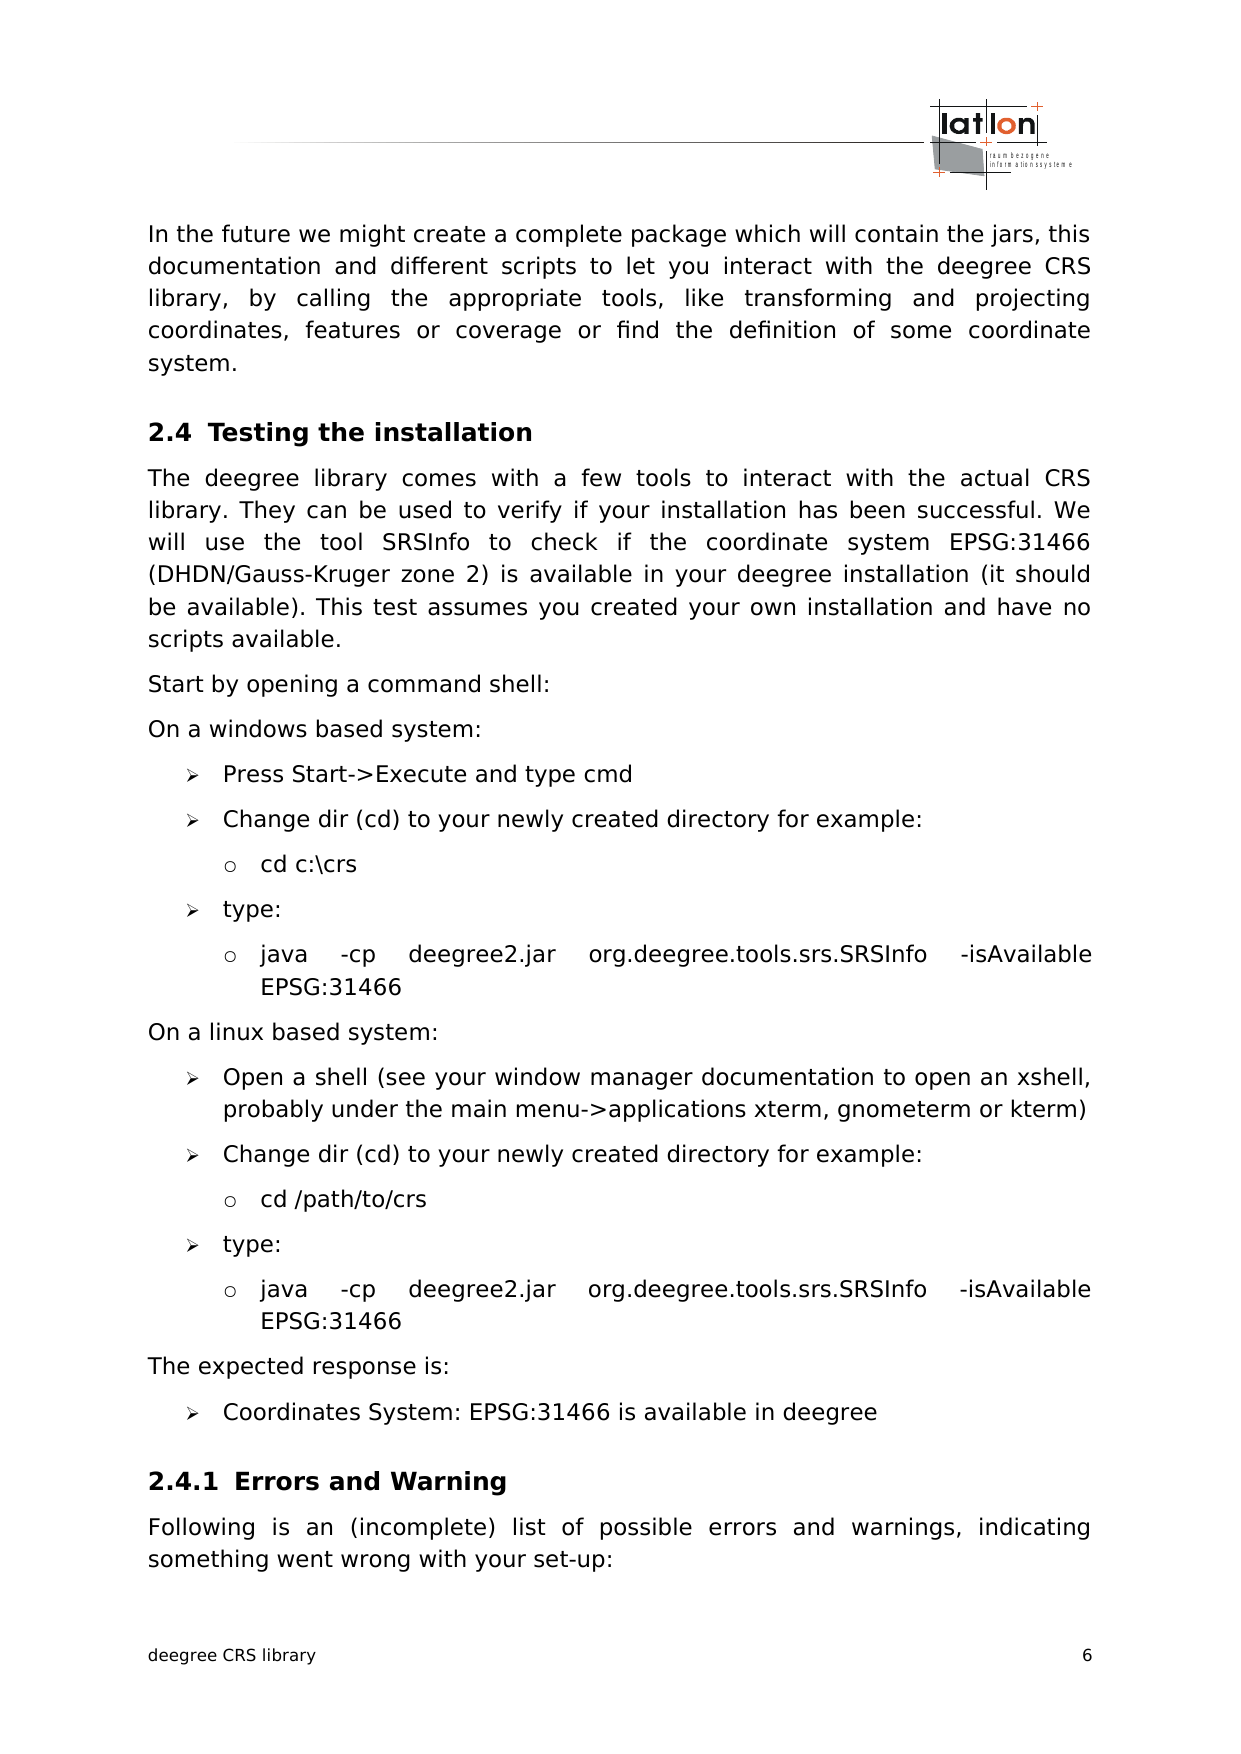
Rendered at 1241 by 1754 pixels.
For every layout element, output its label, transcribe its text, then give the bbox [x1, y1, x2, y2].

text On a windows based system: [148, 716, 1092, 743]
text Start by opening a command shell: [148, 671, 1092, 698]
subtitle Errors and Warning [148, 1467, 1092, 1496]
list cd c:\crs [223, 851, 1092, 878]
list type: [185, 896, 1092, 923]
list Press Start->Execute and type cmd [185, 761, 1092, 788]
text The expected response is: [148, 1353, 1092, 1380]
list Open a shell (see your window manager documentation to open an xshell, probably under the main menu->applications xterm, gnometerm or kterm) [185, 1064, 1092, 1123]
list java -cp deegree2.jar org.deegree.tools.srs.SRSInfo -isAvailable EPSG:31466 [223, 1276, 1092, 1335]
subtitle Testing the installation [148, 418, 1092, 447]
text In the future we might create a complete package which will contain the jars, this documentation and different scripts to let you interact with the deegree CRS library, by calling the appropriate tools, like transforming and projecting coordinates, features or coverage or find the definition of some coordinate system. [148, 221, 1092, 376]
list Change dir (cd) to your newly created directory for example: [185, 806, 1092, 833]
text The deegree library comes with a few tools to interact with the actual CRS library. They can be used to verify if your installation has been successful. We will use the tool SRSInfo to check if the coordinate system EPSG:31466 (DHDN/Gauss-Kruger zone 2) is available in your deegree installation (it should be available). This test assumes you created your own installation and have no scripts available. [148, 465, 1092, 653]
list java -cp deegree2.jar org.deegree.tools.srs.SRSInfo -isAvailable EPSG:31466 [223, 942, 1092, 1000]
list Change dir (cd) to your newly created directory for example: [185, 1141, 1092, 1168]
text Following is an (incomplete) list of possible errors and warnings, indicating something went wrong with your set-up: [148, 1514, 1092, 1573]
list cd /path/to/crs [223, 1186, 1092, 1213]
list type: [185, 1231, 1092, 1258]
list Coordinates System: EPSG:31466 is available in deegree [185, 1399, 1092, 1425]
text On a linux based system: [148, 1019, 1092, 1046]
